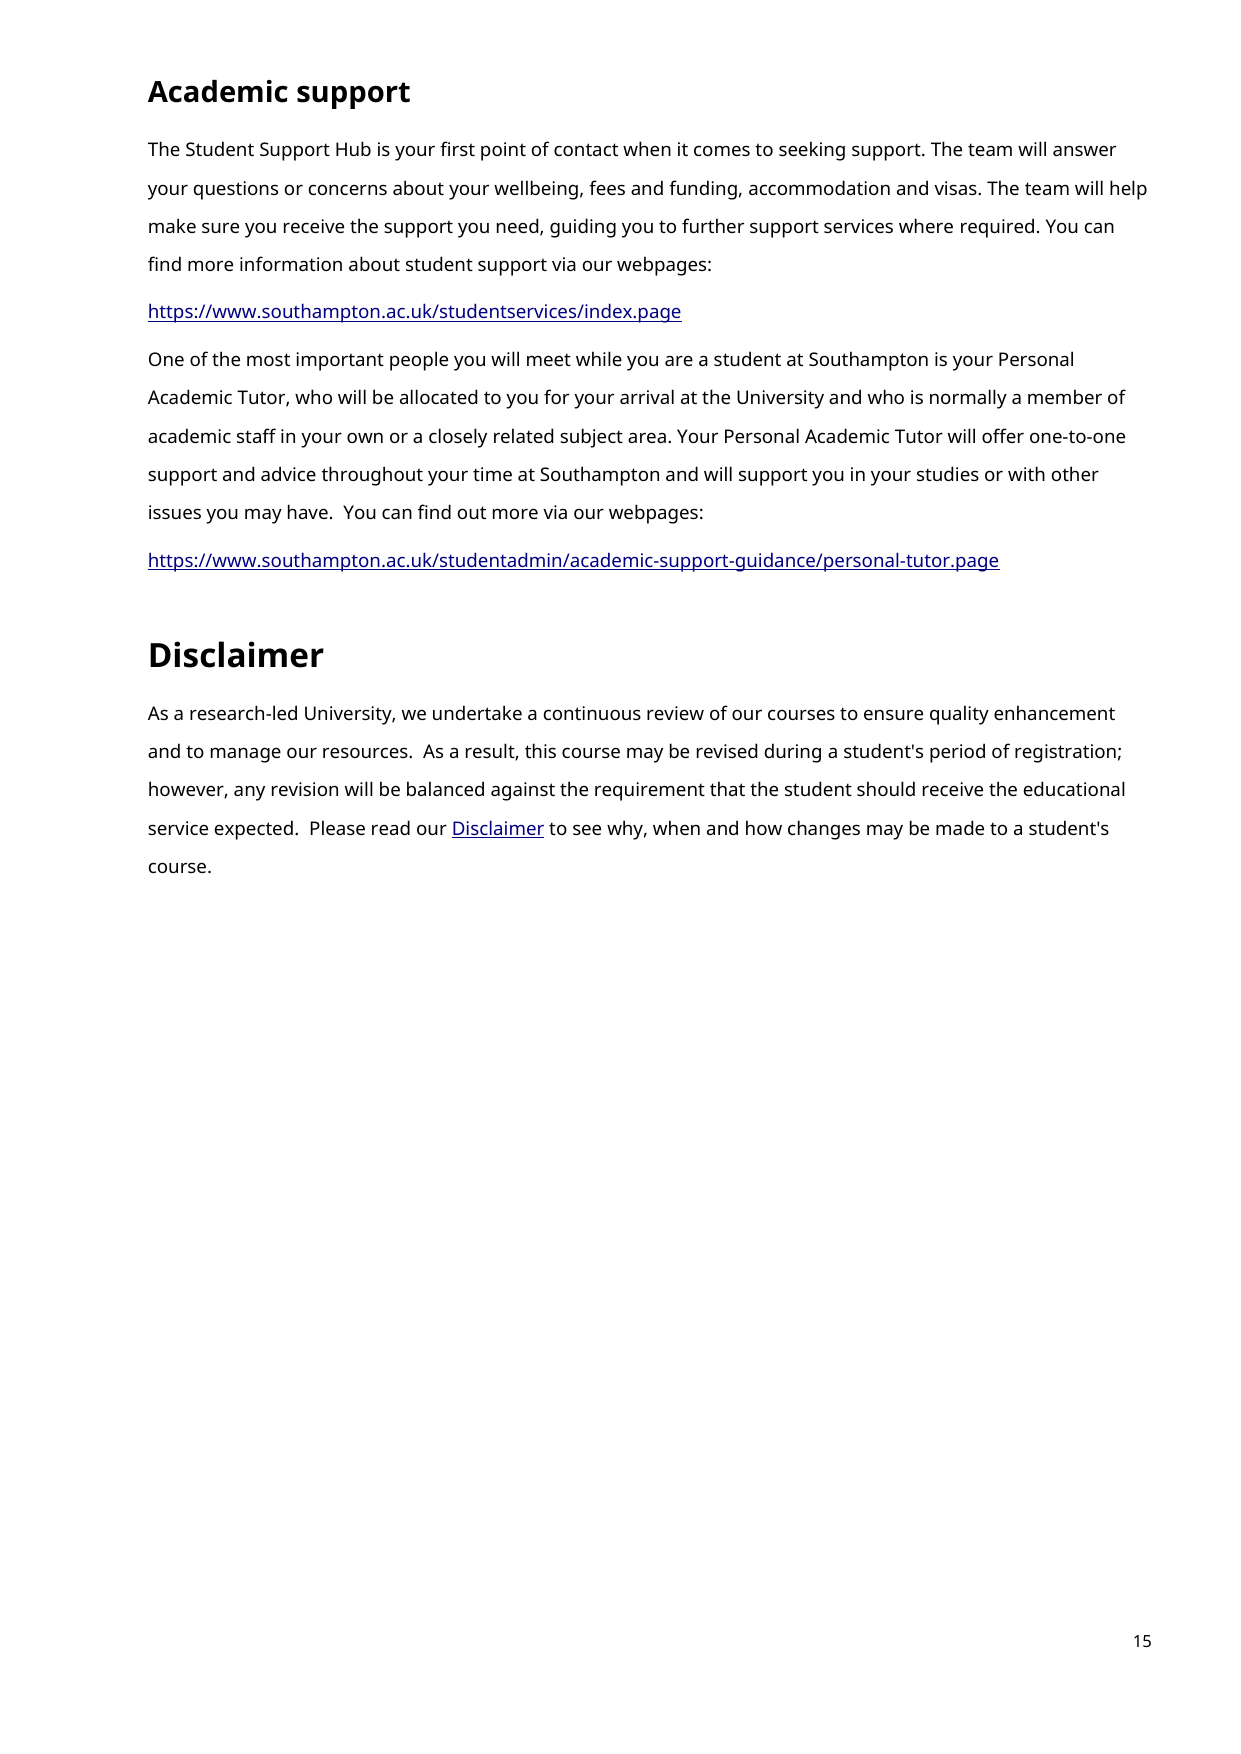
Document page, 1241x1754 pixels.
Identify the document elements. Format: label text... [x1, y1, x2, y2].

text https://www.southampton.ac.uk/studentadmin/academic-support-guidance/personal-tutor.page [148, 547, 1152, 572]
subtitle Disclaimer [148, 632, 1152, 677]
subtitle Academic support [148, 71, 1152, 111]
text As a research-led University, we undertake a continuous review of our courses to ensure quality enhancement and to manage our resources. As a result, this course may be revised during a student's period of registration; however, any revision will be balanced against the requirement that the student should receive the educational service expected. Please read our Disclaimer to see why, when and how changes may be made to a student's course. [148, 700, 1152, 879]
text One of the most important people you will meet while you are a student at Southampton is your Personal Academic Tutor, who will be allocated to you for your arrival at the University and who is normally a member of academic staff in your own or a closely related subject area. Your Personal Academic Tutor will offer one-to-one support and advice throughout your time at Southampton and will support you in your studies or with other issues you may have. You can find out more via our webpages: [148, 346, 1152, 525]
text https://www.southampton.ac.uk/studentservices/index.page [148, 299, 1152, 324]
text The Student Support Hub is your first point of contact when it comes to seeking support. The team will answer your questions or concerns about your wellbeing, fees and funding, accommodation and visas. The team will help make sure you receive the support you need, guiding you to further support services where required. You can find more information about student support via our webpages: [148, 137, 1152, 277]
